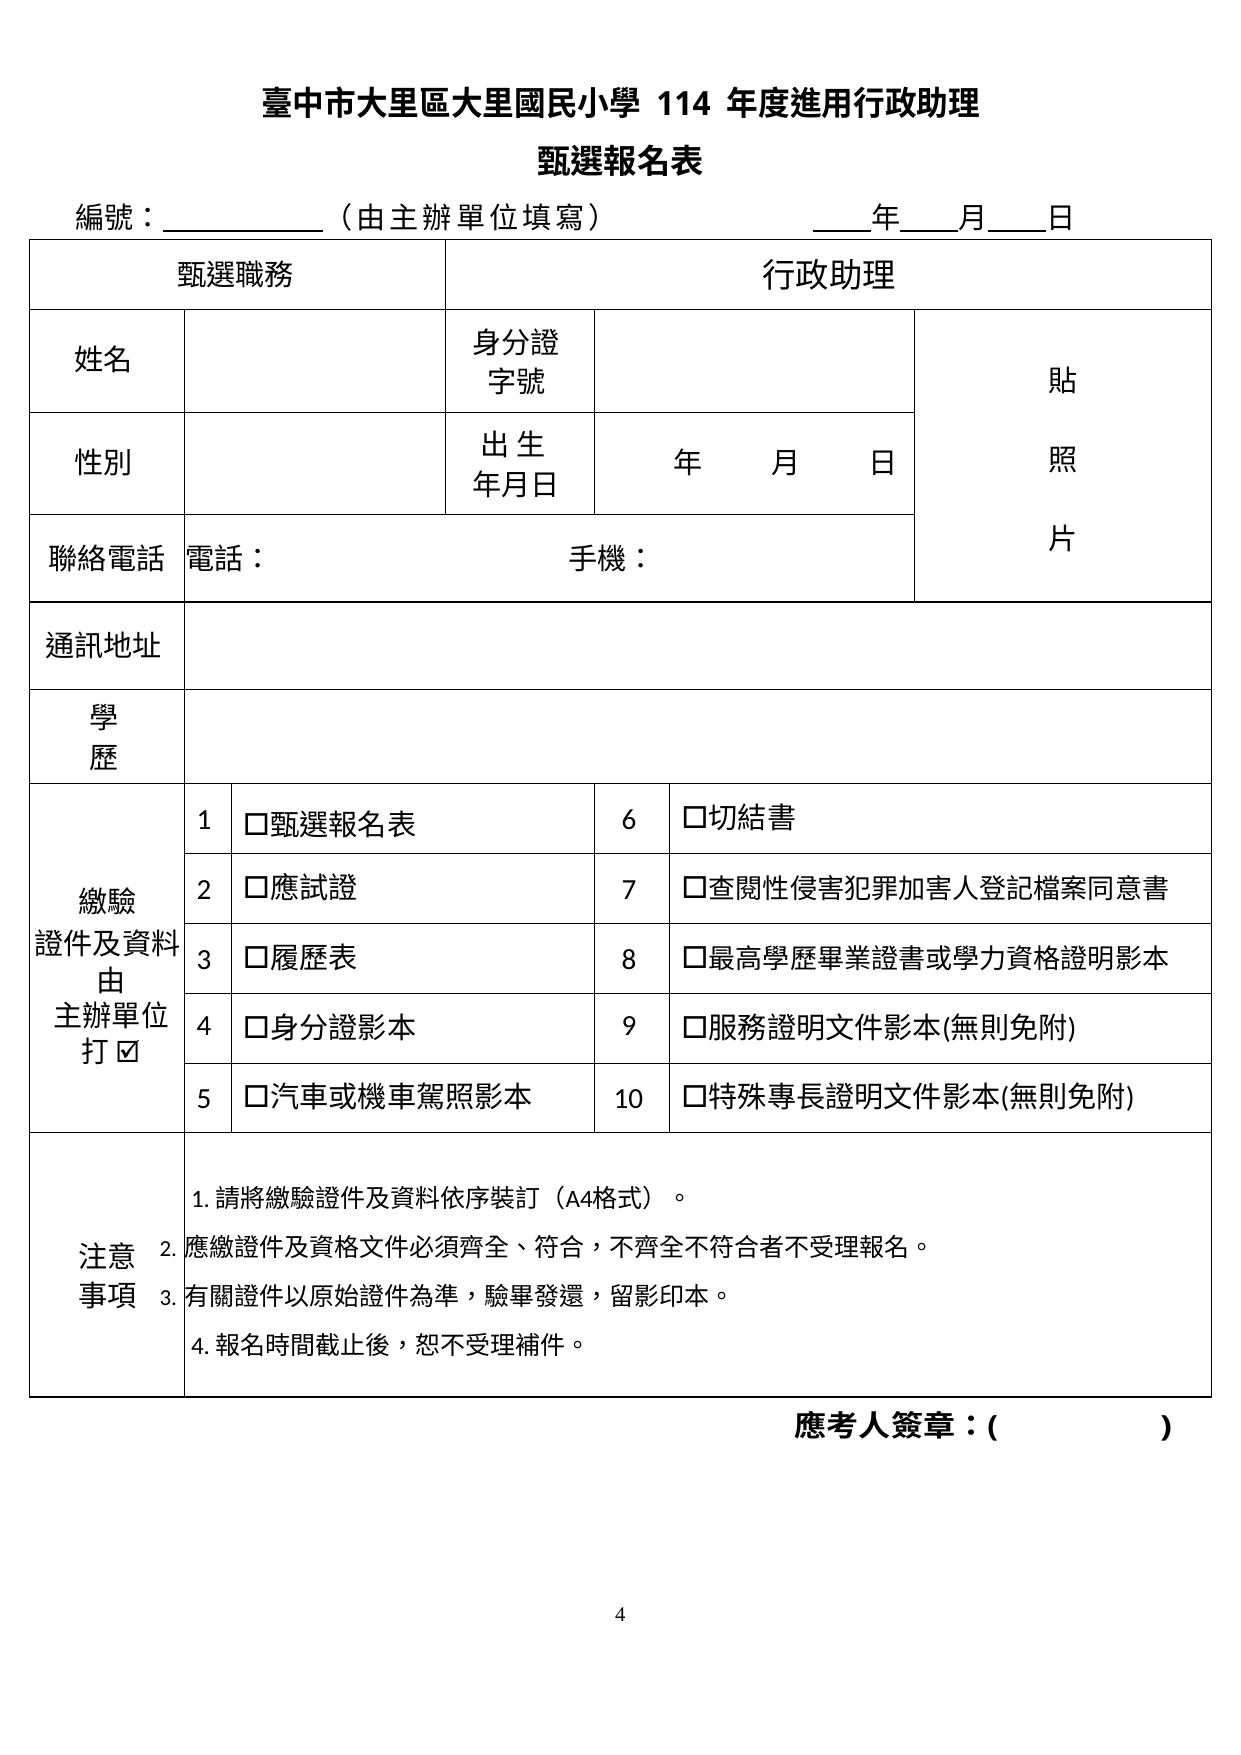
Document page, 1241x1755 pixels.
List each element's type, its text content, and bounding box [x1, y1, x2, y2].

table_cell 2 [185, 854, 231, 923]
table_header 行政助理 [446, 240, 1211, 309]
table_cell 電話： 手機： [185, 515, 914, 601]
table_cell □履歷表 [232, 924, 594, 993]
table_cell 聯絡電話 [30, 515, 184, 601]
table_cell □應試證 [232, 854, 594, 923]
table_cell 通訊地址 [30, 603, 184, 688]
text 甄選報名表 [17, 126, 1224, 186]
table_cell □切結書 [670, 784, 1211, 853]
table_cell □汽車或機車駕照影本 [232, 1064, 594, 1132]
table_cell 出 生年月日 [446, 413, 594, 514]
table_cell 6 [595, 784, 669, 853]
table_cell [595, 310, 914, 412]
table_cell [185, 310, 445, 412]
table_cell □甄選報名表 [232, 784, 594, 853]
table_cell 5 [185, 1064, 231, 1132]
table_header 甄選職務 [30, 240, 445, 309]
table_cell 注意事項 [30, 1133, 184, 1396]
table_cell 4 [185, 994, 231, 1062]
table_cell 繳驗 證件及資料 由 主辦單位 打  [30, 784, 184, 1132]
table_cell 3 [185, 924, 231, 993]
table_cell 1. 請將繳驗證件及資料依序裝訂（A4格式）。 應繳證件及資格文件必須齊全、符合，不齊全不符合者不受理報名。 有關證件以原始證件為準，驗畢發還，留影印本。 4. 報名時間截止後，恕不受理補件。 [185, 1133, 1211, 1396]
table_cell 7 [595, 854, 669, 923]
table_cell □查閱性侵害犯罪加害人登記檔案同意書 [670, 854, 1211, 923]
table_cell 8 [595, 924, 669, 993]
table_cell [185, 690, 1211, 783]
table_cell □最高學歷畢業證書或學力資格證明影本 [670, 924, 1211, 993]
table_cell 身分證字號 [446, 310, 594, 412]
table_cell 年 月 日 [595, 413, 914, 514]
table_cell 1 [185, 784, 231, 853]
table_cell 性別 [30, 413, 184, 514]
table_cell [185, 413, 445, 514]
table_cell □特殊專長證明文件影本(無則免附) [670, 1064, 1211, 1132]
table_cell □身分證影本 [232, 994, 594, 1062]
table_cell □服務證明文件影本(無則免附) [670, 994, 1211, 1062]
text 應考人簽章：( ) [794, 1405, 1224, 1445]
table_cell 姓名 [30, 310, 184, 412]
table_cell 9 [595, 994, 669, 1062]
subtitle 臺中市大里區大里國民小學 114 年度進用行政助理 [17, 75, 1224, 126]
subtitle 編號： （由主辦單位填寫） 年 月 日 [75, 194, 1224, 237]
table_cell [185, 603, 1211, 688]
table_cell 學歷 [30, 690, 184, 783]
table_cell 10 [595, 1064, 669, 1132]
table_cell 貼照片 [915, 310, 1211, 601]
